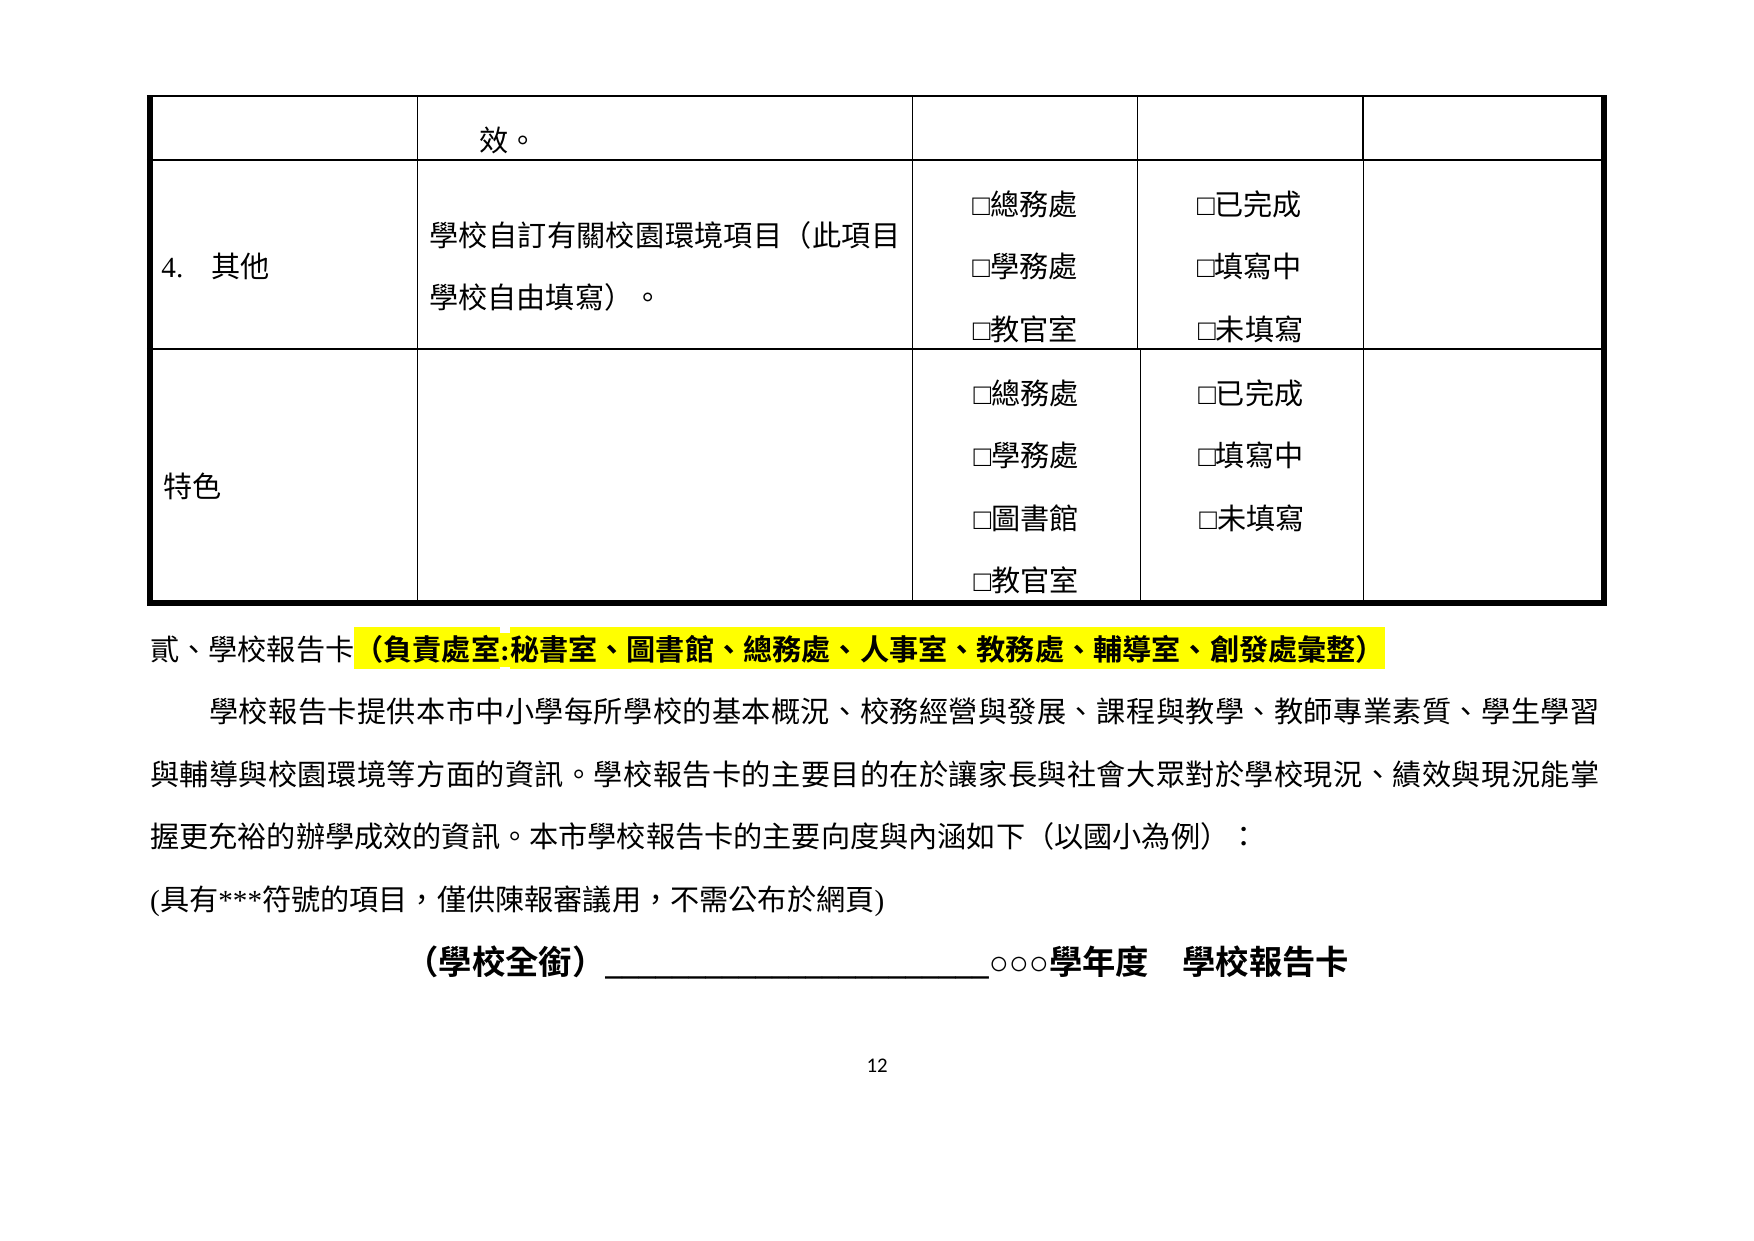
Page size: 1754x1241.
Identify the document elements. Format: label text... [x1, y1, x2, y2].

table_cell □總務處 □學務處 □圖書館 □教官室 [913, 350, 1140, 600]
table_cell 特色 [153, 350, 417, 600]
table_cell [1364, 350, 1601, 600]
table_cell □總務處 □學務處 □教官室 [913, 161, 1137, 348]
table_cell □已完成 □填寫中 □未填寫 [1141, 350, 1363, 600]
table_cell [1138, 97, 1362, 159]
text 學校報告卡提供本市中小學每所學校的基本概況、校務經營與發展、課程與教學、教師專業素質、學生學習與輔導與校園環境等方面的資訊。學校報告卡的主要目的在於讓家長與社會大眾對於學校現況、績效與現況能掌握更充裕的辦學成效的資訊。本市學校報告卡的主要向度與內涵如下（以國小為例）： [150, 668, 1604, 856]
table_cell [1364, 97, 1601, 159]
table_cell [153, 97, 417, 159]
table_cell □已完成 □填寫中 □未填寫 [1138, 161, 1363, 348]
text 貳、學校報告卡（負責處室:秘書室、圖書館、總務處、人事室、教務處、輔導室、創發處彙整） [150, 606, 1604, 668]
table_cell [913, 97, 1137, 159]
text （學校全銜）_______________________○○○學年度 學校報告卡 [150, 918, 1604, 981]
table_cell 學校自訂有關校園環境項目（此項目學校自由填寫）。 [418, 161, 912, 348]
table_cell [418, 350, 912, 600]
table_cell [1364, 161, 1601, 348]
text (具有***符號的項目，僅供陳報審議用，不需公布於網頁) [150, 856, 1604, 918]
table_cell 推動人文藝術校園之具體作為。 推動永續校園環境之具體作為。 營造友善校園之具體作為與成效。 [418, 97, 912, 159]
table_cell 其他 [153, 161, 417, 348]
